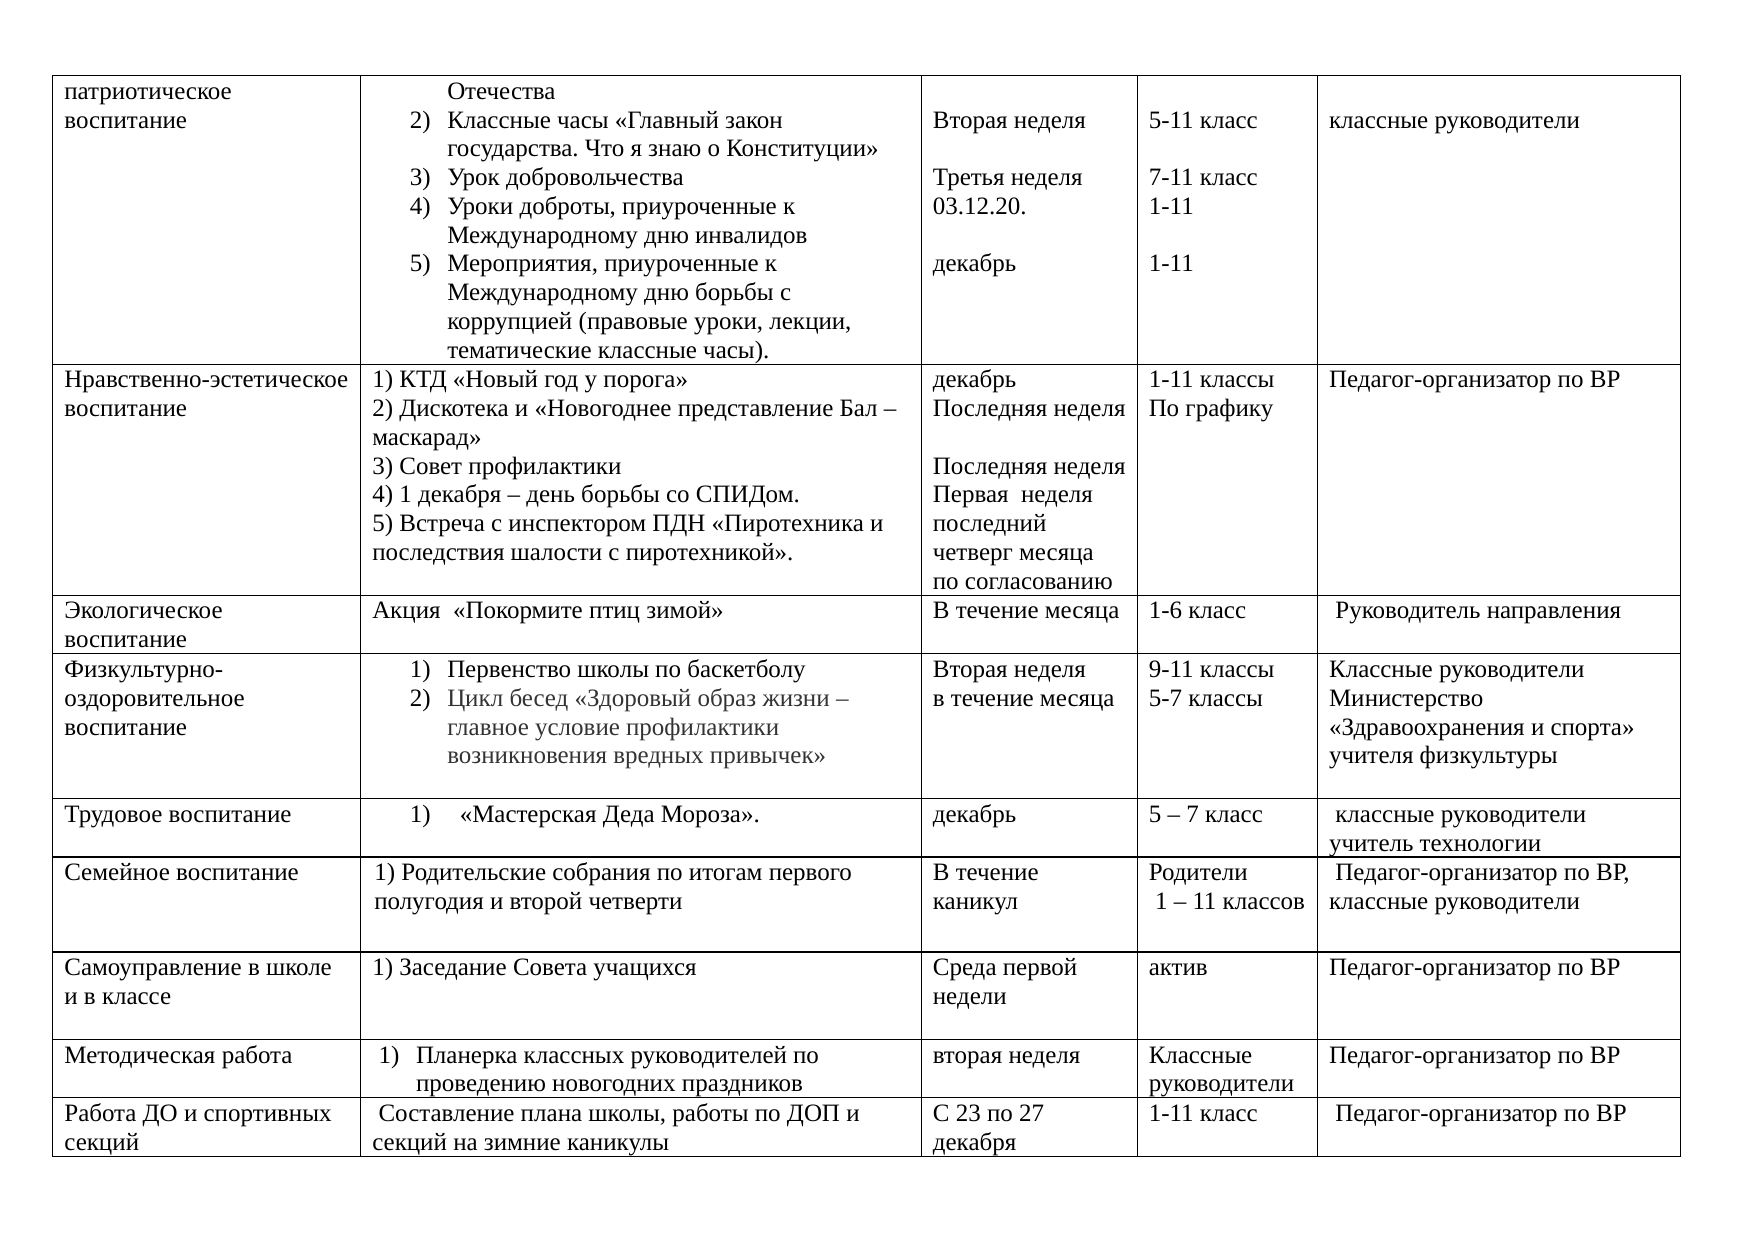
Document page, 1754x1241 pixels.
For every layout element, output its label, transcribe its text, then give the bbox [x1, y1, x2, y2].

table_cell Экологическое воспитание [53, 596, 360, 653]
table_cell «Мастерская Деда Мороза». [361, 799, 921, 856]
table_cell классные руководители учитель технологии [1318, 799, 1680, 856]
table_cell 1) Родительские собрания по итогам первого полугодия и второй четверти [361, 858, 921, 951]
table_cell Руководитель направления [1318, 596, 1680, 653]
table_cell Работа ДО и спортивных секций [53, 1098, 360, 1156]
table_cell декабрь Последняя неделя Последняя неделя Первая неделя последний четверг месяца по согласованию [922, 365, 1137, 594]
table_cell Педагог-организатор по ВР, классные руководители [1318, 858, 1680, 951]
table_cell Самоуправление в школе и в классе [53, 953, 360, 1039]
table_cell Вторая неделя Третья неделя 03.12.20. декабрь [922, 76, 1137, 363]
table_cell 5-11 класс 7-11 класс 1-11 1-11 [1138, 76, 1317, 363]
table_cell В течение месяца [922, 596, 1137, 653]
table_cell Составление плана школы, работы по ДОП и секций на зимние каникулы [361, 1098, 921, 1156]
table_cell Среда первой недели [922, 953, 1137, 1039]
table_cell Первенство школы по баскетболу Цикл бесед «Здоровый образ жизни – главное условие профилактики возникновения вредных привычек» [361, 654, 921, 798]
table_cell В течение каникул [922, 858, 1137, 951]
table_cell 1-11 классы По графику [1138, 365, 1317, 594]
table_cell 1) Заседание Совета учащихся [361, 953, 921, 1039]
table_cell Классные руководители [1138, 1040, 1317, 1097]
table_cell Трудовое воспитание [53, 799, 360, 856]
table_cell Мероприятия, посвящённые Дню Героев Отечества Классные часы «Главный закон государства. Что я знаю о Конституции» Урок добровольчества Уроки доброты, приуроченные к Международному дню инвалидов Мероприятия, приуроченные к Международному дню борьбы с коррупцией (правовые уроки, лекции, тематические классные часы). [361, 76, 921, 363]
table_cell Планерка классных руководителей по проведению новогодних праздников [361, 1040, 921, 1097]
table_cell С 23 по 27 декабря [922, 1098, 1137, 1156]
table_cell актив [1138, 953, 1317, 1039]
table_cell вторая неделя [922, 1040, 1137, 1097]
table_cell классные руководители [1318, 76, 1680, 363]
table_cell Вторая неделя в течение месяца [922, 654, 1137, 798]
table_cell патриотическое воспитание [53, 76, 360, 363]
table_cell Методическая работа [53, 1040, 360, 1097]
table_cell Педагог-организатор по ВР [1318, 953, 1680, 1039]
table_cell Педагог-организатор по ВР [1318, 1040, 1680, 1097]
table_cell Семейное воспитание [53, 858, 360, 951]
table_cell 1-6 класс [1138, 596, 1317, 653]
table_cell Родители 1 – 11 классов [1138, 858, 1317, 951]
table_cell Педагог-организатор по ВР [1318, 365, 1680, 594]
table_cell 1) КТД «Новый год у порога» 2) Дискотека и «Новогоднее представление Бал – маскарад» 3) Совет профилактики 4) 1 декабря – день борьбы со СПИДом. 5) Встреча с инспектором ПДН «Пиротехника и последствия шалости с пиротехникой». [361, 365, 921, 594]
table_cell 1-11 класс [1138, 1098, 1317, 1156]
table_cell Акция «Покормите птиц зимой» [361, 596, 921, 653]
table_cell Классные руководители Министерство «Здравоохранения и спорта» учителя физкультуры [1318, 654, 1680, 798]
table_cell 9-11 классы 5-7 классы [1138, 654, 1317, 798]
table_cell декабрь [922, 799, 1137, 856]
table_cell Педагог-организатор по ВР [1318, 1098, 1680, 1156]
table_cell Нравственно-эстетическое воспитание [53, 365, 360, 594]
table_cell 5 – 7 класс [1138, 799, 1317, 856]
table_cell Физкультурно-оздоровительное воспитание [53, 654, 360, 798]
